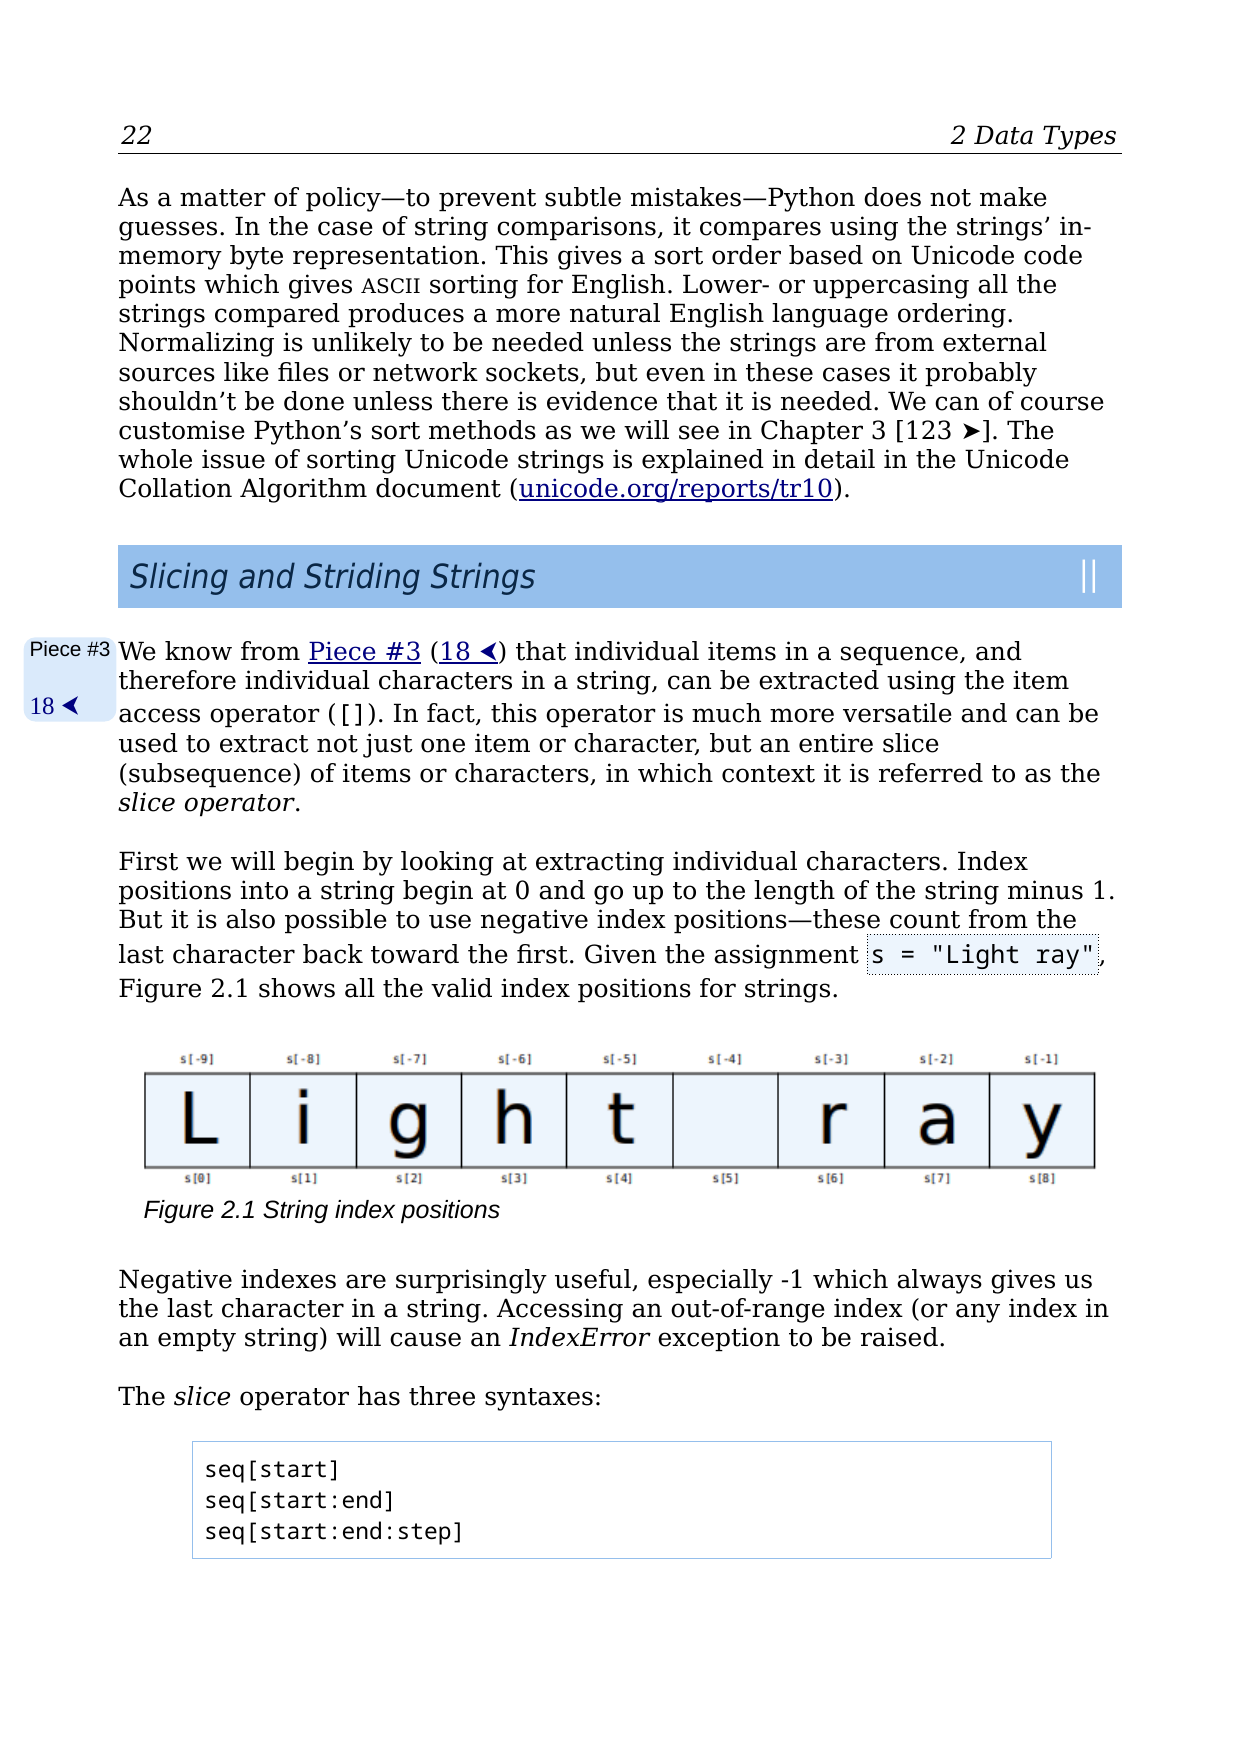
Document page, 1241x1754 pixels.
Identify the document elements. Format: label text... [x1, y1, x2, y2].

text Figure 2.1 String index positions [143, 1196, 1097, 1224]
text seq[start] [193, 1442, 1051, 1472]
text seq[start:end:step] [193, 1503, 1051, 1558]
subtitle Slicing and Striding Strings [118, 545, 1122, 608]
text Negative indexes are surprisingly useful, especially -1 which always gives us the last character in a string. Accessing an out-of-range index (or any index in an empty string) will cause an IndexError exception to be raised. [118, 1032, 1122, 1353]
text First we will begin by looking at extracting individual characters. Index positions into a string begin at 0 and go up to the length of the string minus 1. But it is also possible to use negative index positions—these count from the last character back toward the first. Given the assignment s = "Light ray", Figure 2.1 shows all the valid index positions for strings. [118, 847, 1122, 1003]
text As a matter of policy—to prevent subtle mistakes—Python does not make guesses. In the case of string comparisons, it compares using the strings’ in-memory byte representation. This gives a sort order based on Unicode code points which gives ascii sorting for English. Lower- or uppercasing all the strings compared produces a more natural English language ordering. Normalizing is unlikely to be needed unless the strings are from external sources like files or network sockets, but even in these cases it probably shouldn’t be done unless there is evidence that it is needed. We can of course customise Python’s sort methods as we will see in Chapter 3 [123 ➤]. The whole issue of sorting Unicode strings is explained in detail in the Unicode Collation Algorithm document (unicode.org/reports/tr10). [118, 183, 1122, 503]
text || [1063, 554, 1098, 593]
text We know from Piece #3 (18 ⮜) that individual items in a sequence, and therefore individual characters in a string, can be extracted using the item access operator ([]). In fact, this operator is much more versatile and can be used to extract not just one item or character, but an entire slice (subsequence) of items or characters, in which context it is referred to as the slice operator. [118, 637, 1122, 817]
text seq[start:end] [193, 1472, 1051, 1503]
text The slice operator has three syntaxes: [118, 1382, 1122, 1411]
picture [143, 1044, 1097, 1196]
